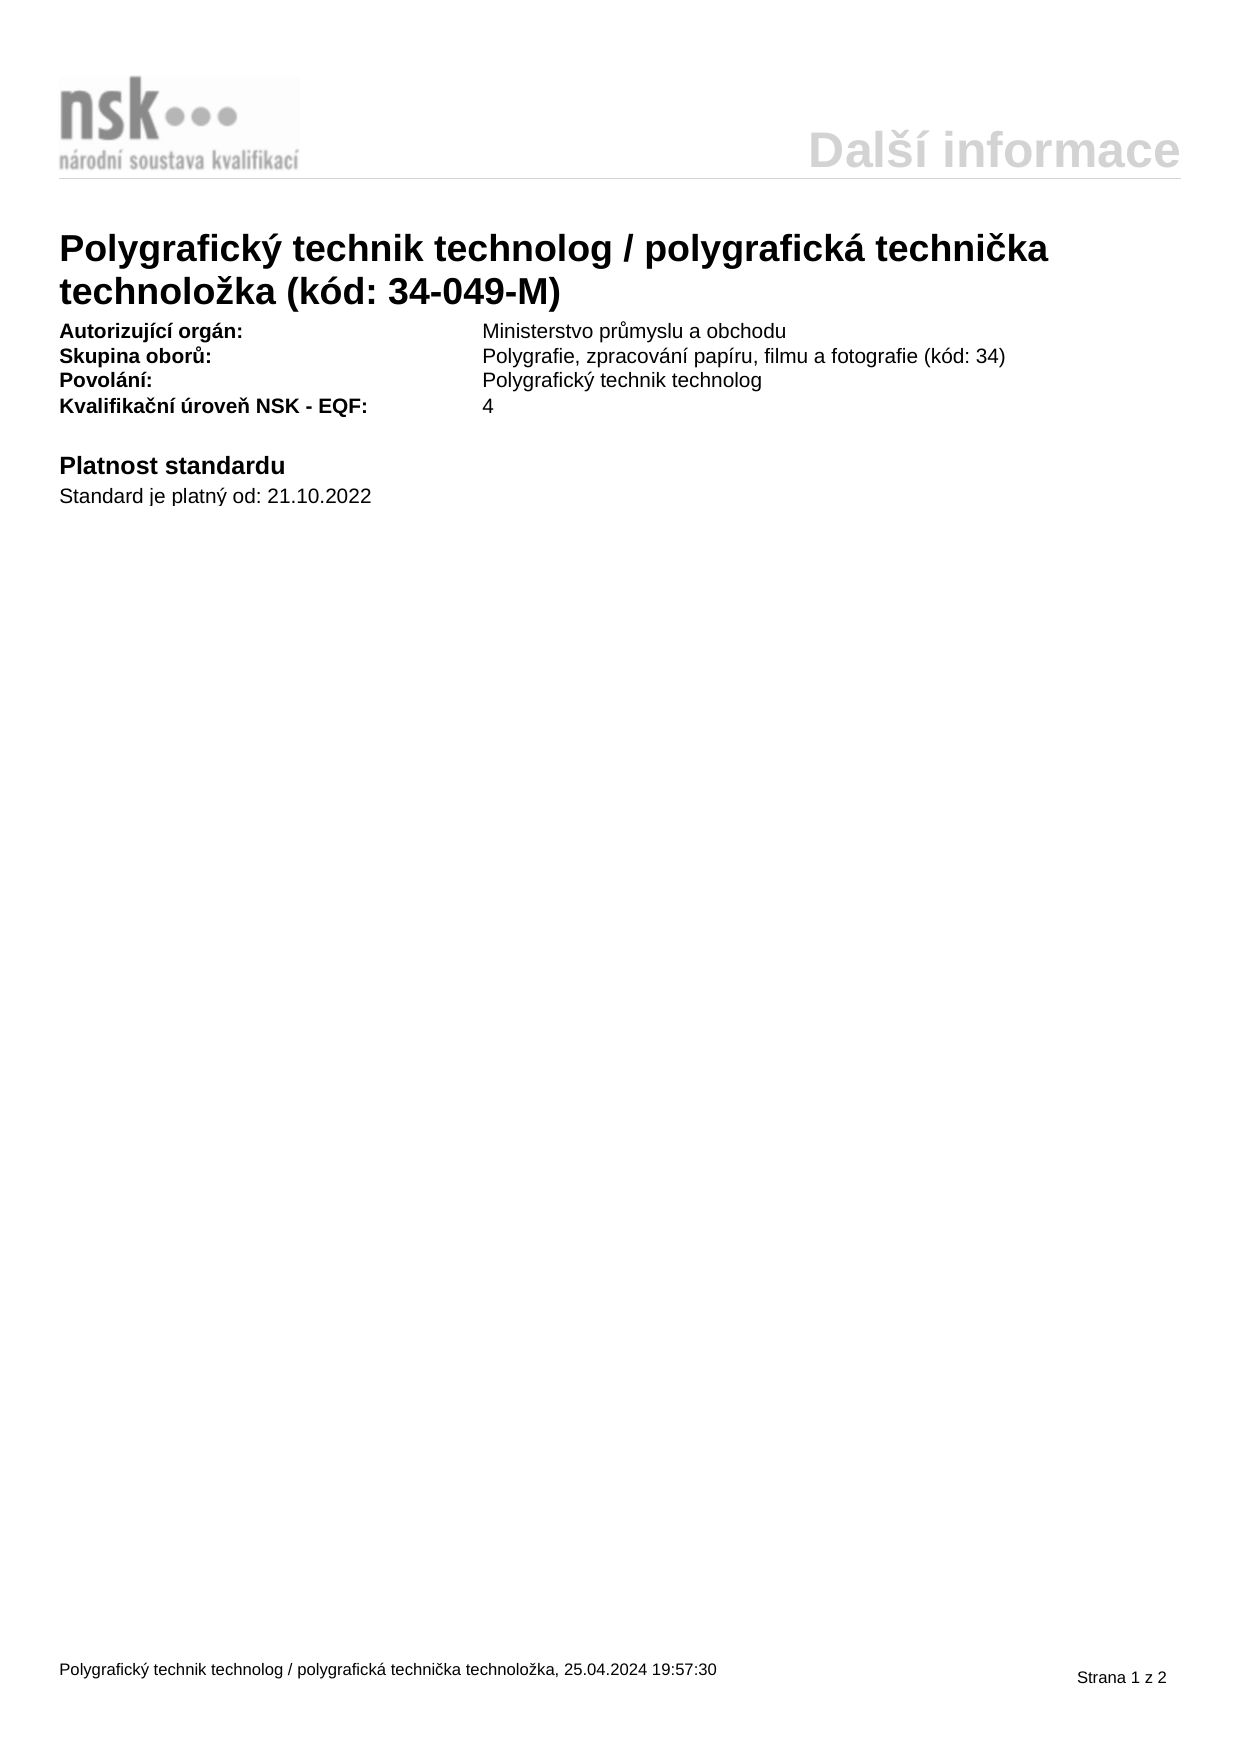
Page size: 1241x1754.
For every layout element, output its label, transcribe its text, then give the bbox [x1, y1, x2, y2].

table_cell [59, 1384, 119, 1659]
table_cell [1167, 1106, 1181, 1383]
table_header [620, 59, 627, 172]
table_cell Kvalifikační úroveň NSK - EQF: [59, 394, 482, 417]
table_cell [627, 313, 861, 319]
table_cell [619, 806, 627, 1106]
table_cell [119, 1384, 482, 1659]
table_cell [627, 1106, 861, 1383]
table_cell [59, 172, 119, 178]
table_cell [861, 1106, 1167, 1383]
table_cell 4 [482, 394, 1181, 417]
table_cell Polygrafický technik technolog [482, 368, 1181, 393]
table_cell Platnost standardu [59, 448, 1181, 483]
table_cell [861, 418, 1167, 447]
table_cell [119, 196, 482, 224]
table_cell [482, 1106, 619, 1383]
table_cell [119, 172, 482, 178]
table_cell [1167, 196, 1181, 224]
table_cell [482, 418, 619, 447]
table_cell Skupina oborů: [59, 344, 482, 368]
table_cell [59, 196, 119, 224]
table_cell [1167, 313, 1181, 319]
table_cell [59, 806, 119, 1106]
table_cell Povolání: [59, 368, 482, 392]
table_cell [1167, 418, 1181, 447]
table_cell Ministerstvo průmyslu a obchodu [482, 319, 1181, 344]
table_cell [59, 313, 119, 319]
table_cell [1167, 1660, 1181, 1696]
table_cell [119, 506, 482, 806]
table_cell [627, 1384, 861, 1659]
table_cell Polygrafický technik technolog / polygrafická technička technoložka (kód: 34-049-M) [59, 224, 1181, 313]
table_cell [861, 806, 1167, 1106]
table_cell Strana 1 z 2 [861, 1660, 1167, 1696]
table_cell [482, 313, 619, 319]
table_cell [59, 1106, 119, 1383]
table_cell [59, 179, 1181, 196]
table_cell [619, 313, 627, 319]
table_cell [861, 506, 1167, 806]
table_cell [619, 172, 627, 178]
table_cell Polygrafie, zpracování papíru, filmu a fotografie (kód: 34) [482, 344, 1181, 368]
table_cell [619, 418, 627, 447]
table_cell [619, 1384, 627, 1659]
table_cell [619, 506, 627, 806]
table_cell [627, 506, 861, 806]
table_cell [482, 196, 619, 224]
table_cell [627, 418, 861, 447]
table_cell [619, 1106, 627, 1383]
table_cell Autorizující orgán: [59, 319, 482, 343]
table_cell [1167, 1384, 1181, 1659]
table_cell [861, 313, 1167, 319]
table_cell [482, 806, 619, 1106]
table_cell [861, 1384, 1167, 1659]
table_cell [482, 1384, 619, 1659]
table_cell [119, 806, 482, 1106]
table_header Další informace [627, 59, 1181, 178]
table_cell [482, 506, 619, 806]
table_cell Polygrafický technik technolog / polygrafická technička technoložka, 25.04.2024 19:57:30 [59, 1660, 861, 1696]
table_cell [627, 806, 861, 1106]
table_cell [861, 196, 1167, 224]
table_cell [119, 1106, 482, 1383]
table_cell [1167, 506, 1181, 806]
table_cell [59, 418, 119, 447]
table_cell [627, 196, 861, 224]
table_cell Standard je platný od: 21.10.2022 [59, 484, 1181, 506]
table_cell [619, 196, 627, 224]
table_cell [1167, 806, 1181, 1106]
table_cell [119, 313, 482, 319]
table_cell [59, 506, 119, 806]
table_cell [119, 418, 482, 447]
table_cell [482, 172, 619, 178]
picture [58, 59, 620, 172]
